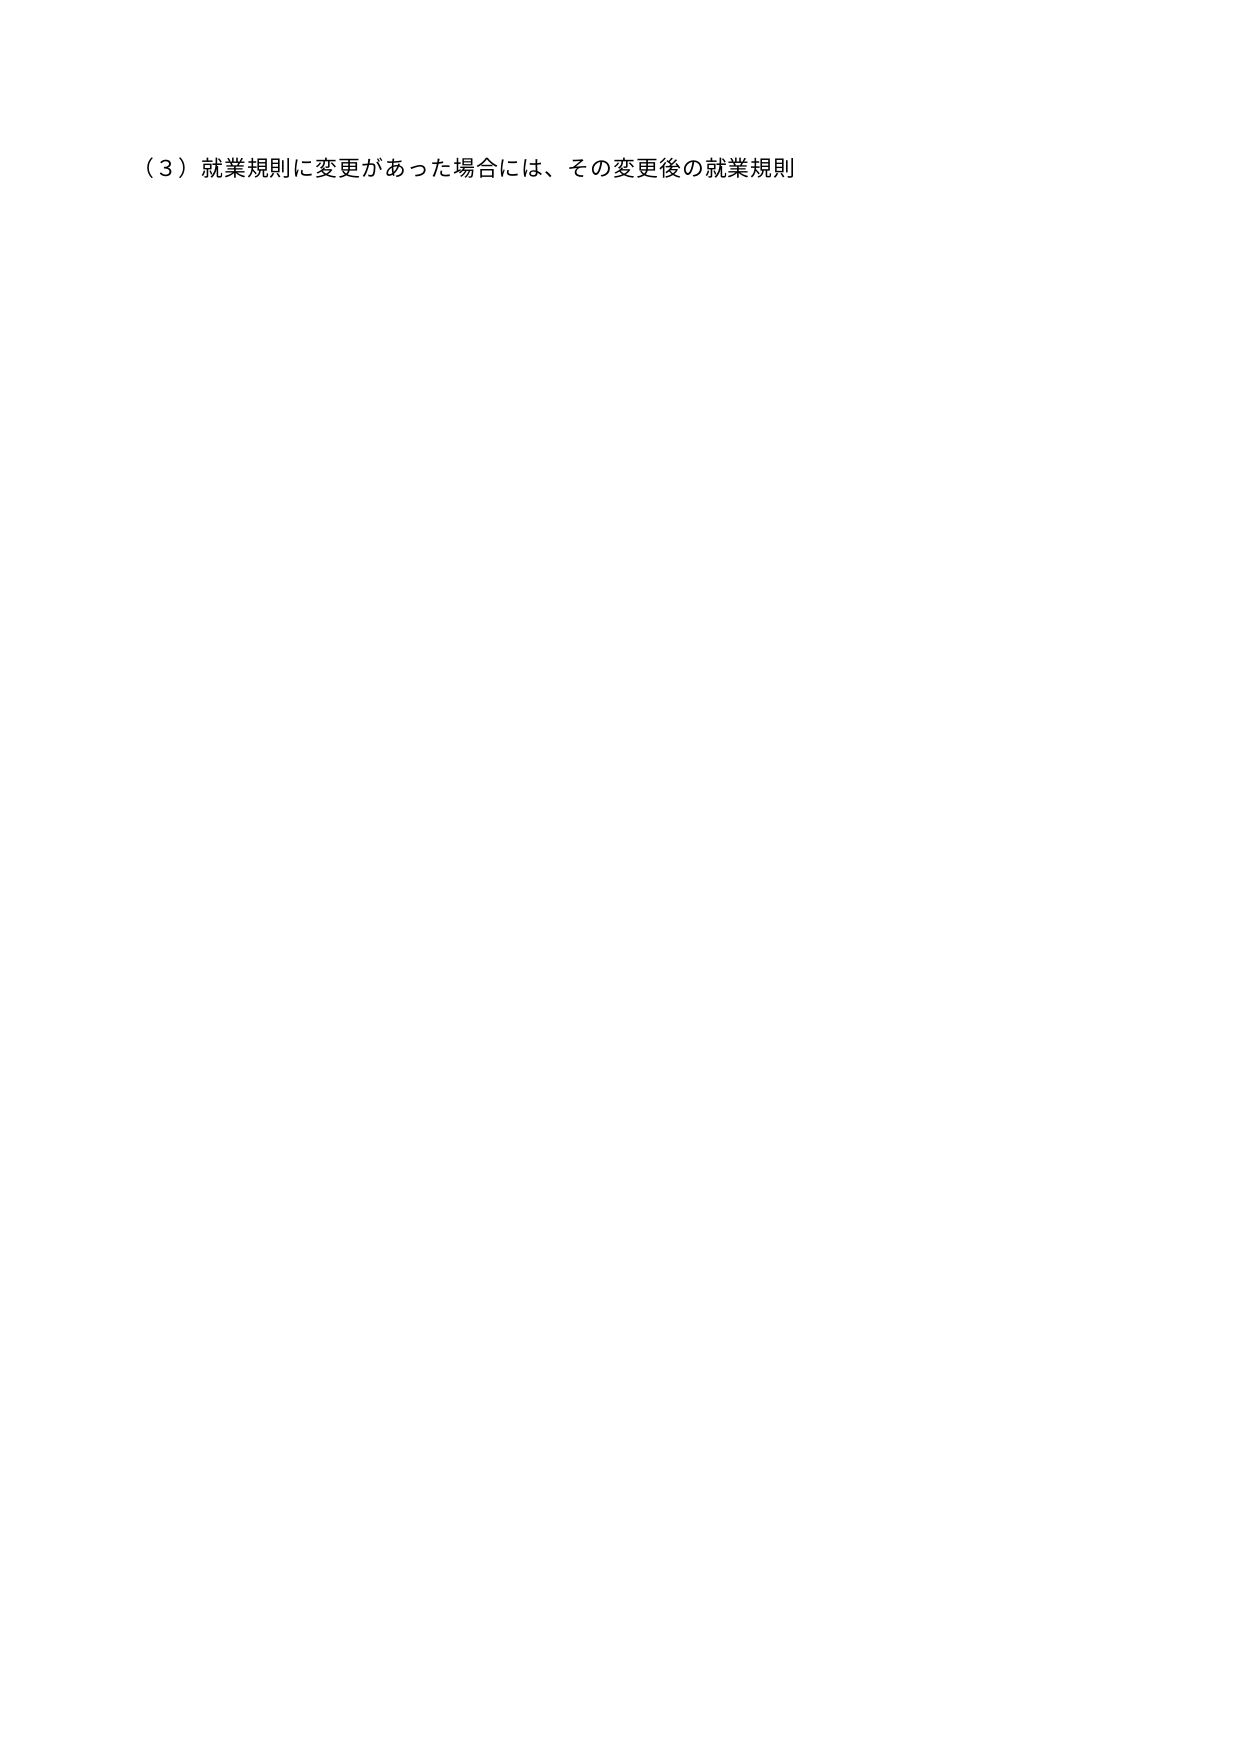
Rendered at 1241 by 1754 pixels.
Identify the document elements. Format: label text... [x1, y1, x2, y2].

text （３）就業規則に変更があった場合には、その変更後の就業規則 [118, 148, 1122, 183]
